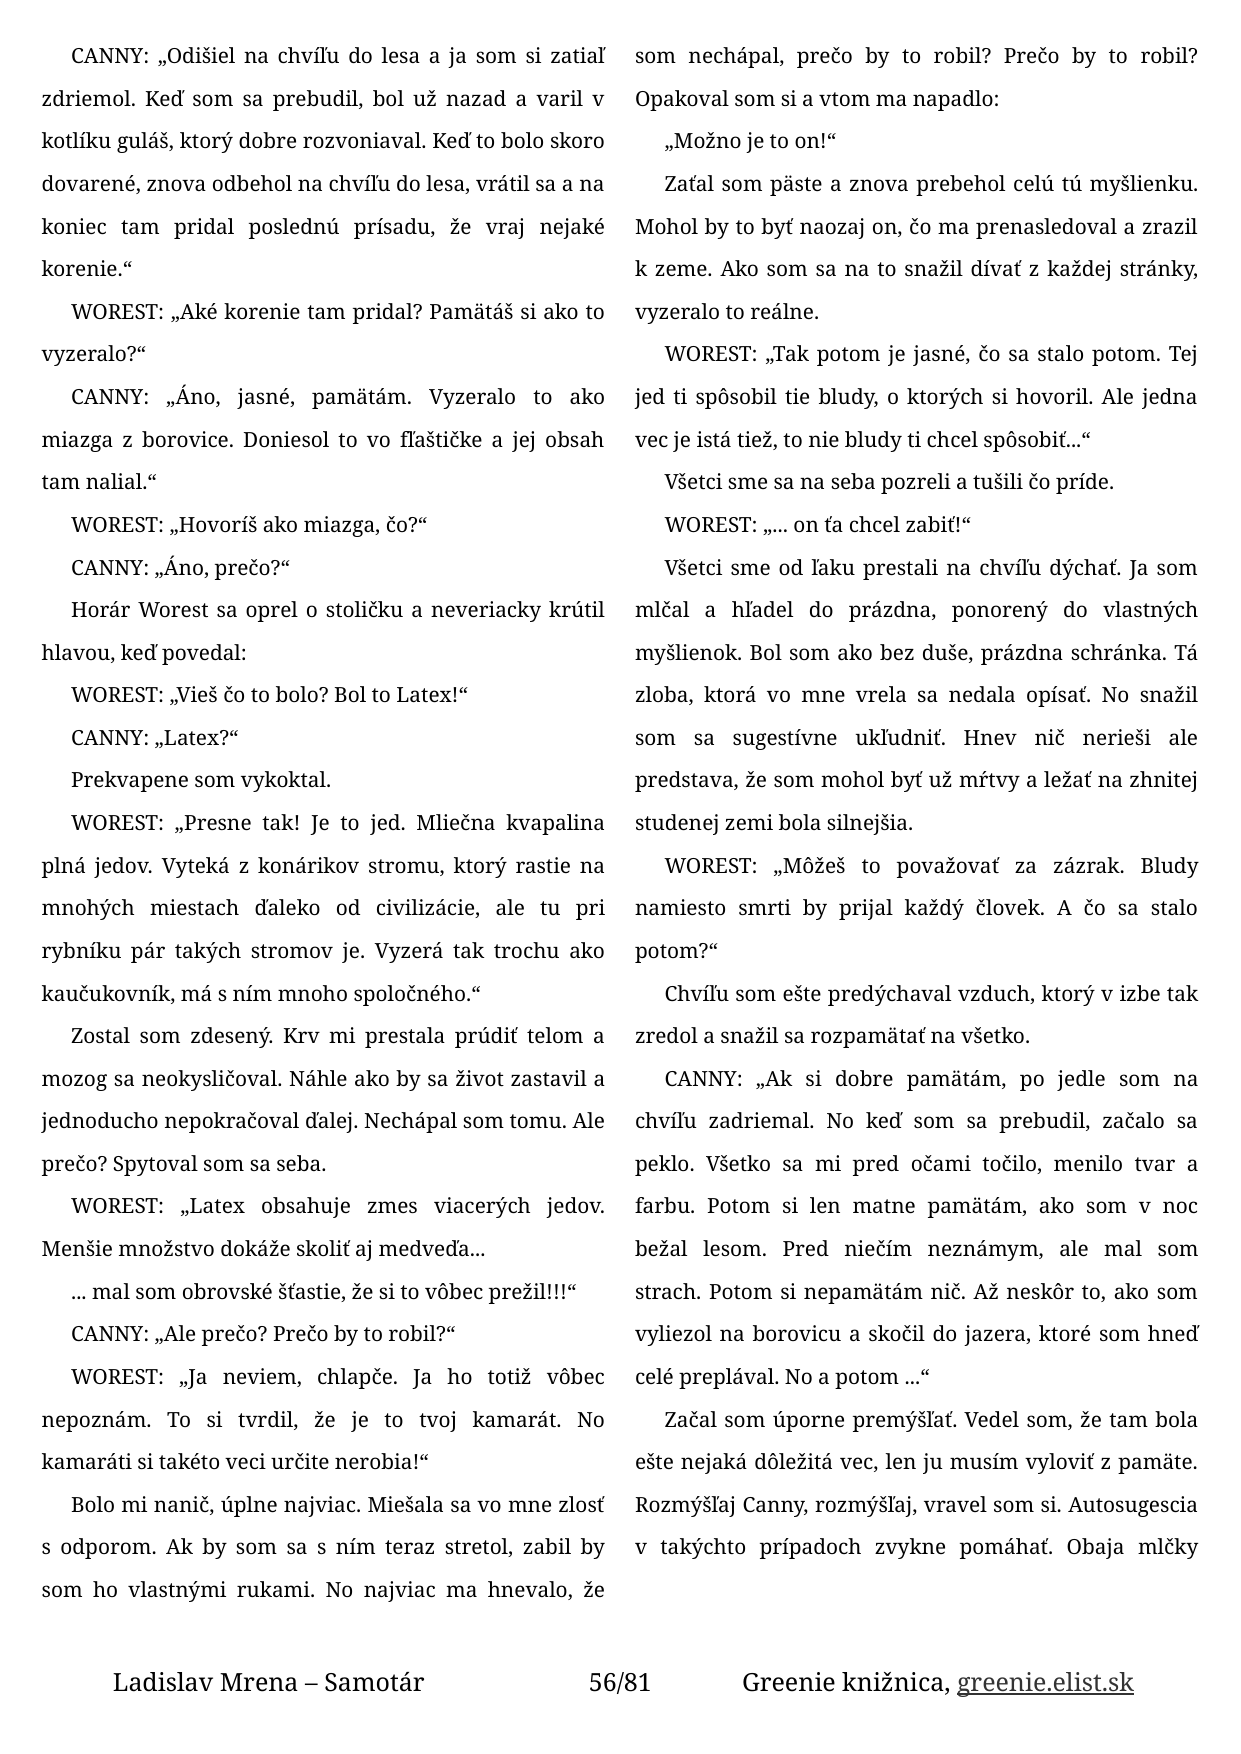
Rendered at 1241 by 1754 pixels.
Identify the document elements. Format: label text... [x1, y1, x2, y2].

text som nechápal, prečo by to robil? Prečo by to robil? Opakoval som si a vtom ma napadlo: [635, 41, 1199, 112]
text WOREST: „Tak potom je jasné, čo sa stalo potom. Tej jed ti spôsobil tie bludy, o ktorých si hovoril. Ale jedna vec je istá tiež, to nie bludy ti chcel spôsobiť...“ [635, 339, 1199, 453]
text WOREST: „Ja neviem, chlapče. Ja ho totiž vôbec nepoznám. To si tvrdil, že je to tvoj kamarát. No kamaráti si takéto veci určite nerobia!“ [41, 1362, 605, 1476]
text WOREST: „Presne tak! Je to jed. Mliečna kvapalina plná jedov. Vyteká z konárikov stromu, ktorý rastie na mnohých miestach ďaleko od civilizácie, ale tu pri rybníku pár takých stromov je. Vyzerá tak trochu ako kaučukovník, má s ním mnoho spoločného.“ [41, 808, 605, 1007]
text CANNY: „Latex?“ [41, 723, 605, 751]
text Zaťal som päste a znova prebehol celú tú myšlienku. Mohol by to byť naozaj on, čo ma prenasledoval a zrazil k zeme. Ako som sa na to snažil dívať z každej stránky, vyzeralo to reálne. [635, 169, 1199, 325]
text ... mal som obrovské šťastie, že si to vôbec prežil!!!“ [41, 1277, 605, 1305]
text WOREST: „Aké korenie tam pridal? Pamätáš si ako to vyzeralo?“ [41, 297, 605, 368]
text Zostal som zdesený. Krv mi prestala prúdiť telom a mozog sa neokysličoval. Náhle ako by sa život zastavil a jednoducho nepokračoval ďalej. Nechápal som tomu. Ale prečo? Spytoval som sa seba. [41, 1021, 605, 1177]
text CANNY: „Ak si dobre pamätám, po jedle som na chvíľu zadriemal. No keď som sa prebudil, začalo sa peklo. Všetko sa mi pred očami točilo, menilo tvar a farbu. Potom si len matne pamätám, ako som v noc bežal lesom. Pred niečím neznámym, ale mal som strach. Potom si nepamätám nič. Až neskôr to, ako som vyliezol na borovicu a skočil do jazera, ktoré som hneď celé preplával. No a potom ...“ [635, 1064, 1199, 1391]
text WOREST: „Hovoríš ako miazga, čo?“ [41, 510, 605, 538]
text Všetci sme sa na seba pozreli a tušili čo príde. [635, 467, 1199, 496]
text Všetci sme od ľaku prestali na chvíľu dýchať. Ja som mlčal a hľadel do prázdna, ponorený do vlastných myšlienok. Bol som ako bez duše, prázdna schránka. Tá zloba, ktorá vo mne vrela sa nedala opísať. No snažil som sa sugestívne ukľudniť. Hnev nič nerieši ale predstava, že som mohol byť už mŕtvy a ležať na zhnitej studenej zemi bola silnejšia. [635, 553, 1199, 837]
text WOREST: „Môžeš to považovať za zázrak. Bludy namiesto smrti by prijal každý človek. A čo sa stalo potom?“ [635, 851, 1199, 964]
text WOREST: „Latex obsahuje zmes viacerých jedov. Menšie množstvo dokáže skoliť aj medveďa... [41, 1192, 605, 1263]
text „Možno je to on!“ [635, 127, 1199, 155]
text Prekvapene som vykoktal. [41, 766, 605, 794]
text CANNY: „Odišiel na chvíľu do lesa a ja som si zatiaľ zdriemol. Keď som sa prebudil, bol už nazad a varil v kotlíku guláš, ktorý dobre rozvoniaval. Keď to bolo skoro dovarené, znova odbehol na chvíľu do lesa, vrátil sa a na koniec tam pridal poslednú prísadu, že vraj nejaké korenie.“ [41, 41, 605, 283]
text WOREST: „Vieš čo to bolo? Bol to Latex!“ [41, 680, 605, 709]
text CANNY: „Áno, jasné, pamätám. Vyzeralo to ako miazga z borovice. Doniesol to vo fľaštičke a jej obsah tam nalial.“ [41, 382, 605, 496]
text WOREST: „... on ťa chcel zabiť!“ [635, 510, 1199, 538]
text CANNY: „Ale prečo? Prečo by to robil?“ [41, 1319, 605, 1348]
text CANNY: „Áno, prečo?“ [41, 553, 605, 581]
text Bolo mi nanič, úplne najviac. Miešala sa vo mne zlosť s odporom. Ak by som sa s ním teraz stretol, zabil by som ho vlastnými rukami. No najviac ma hnevalo, že [41, 1490, 605, 1603]
text Horár Worest sa oprel o stoličku a neveriacky krútil hlavou, keď povedal: [41, 595, 605, 666]
text Chvíľu som ešte predýchaval vzduch, ktorý v izbe tak zredol a snažil sa rozpamätať na všetko. [635, 979, 1199, 1050]
text Začal som úporne premýšľať. Vedel som, že tam bola ešte nejaká dôležitá vec, len ju musím vyloviť z pamäte. Rozmýšľaj Canny, rozmýšľaj, vravel som si. Autosugescia v takýchto prípadoch zvykne pomáhať. Obaja mlčky [635, 1405, 1199, 1561]
